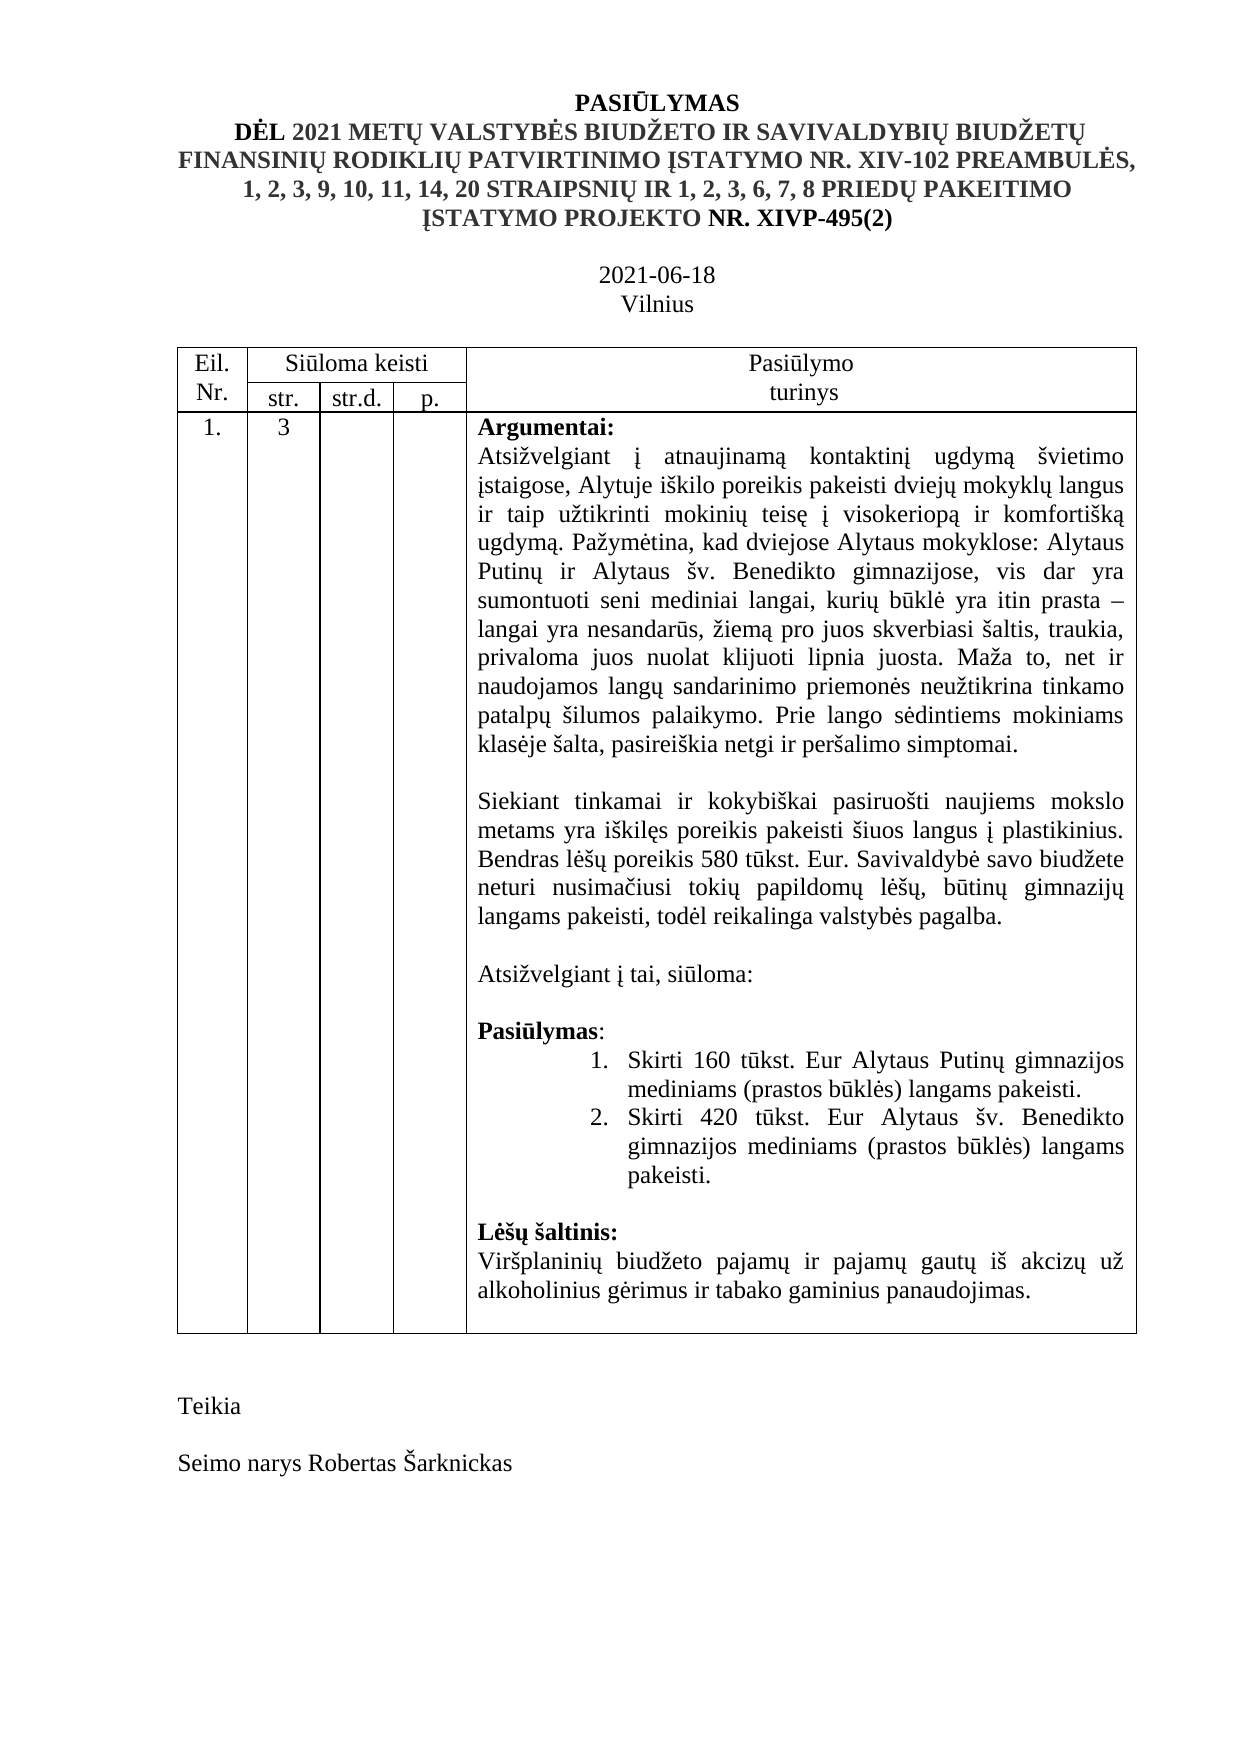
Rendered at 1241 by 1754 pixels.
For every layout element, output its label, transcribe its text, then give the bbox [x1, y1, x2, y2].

table_header Eil. Nr. [178, 348, 247, 411]
table_cell p. [394, 383, 466, 411]
text DĖL 2021 METŲ VALSTYBĖS BIUDŽETO IR SAVIVALDYBIŲ BIUDŽETŲ FINANSINIŲ RODIKLIŲ PATVIRTINIMO ĮSTATYMO NR. XIV-102 PREAMBULĖS, 1, 2, 3, 9, 10, 11, 14, 20 STRAIPSNIŲ IR 1, 2, 3, 6, 7, 8 PRIEDŲ PAKEITIMO ĮSTATYMO PROJEKTO NR. XIVP-495(2) [177, 117, 1137, 232]
text Teikia [177, 1391, 1137, 1420]
table_cell 3 [248, 413, 319, 1332]
text Vilnius [177, 289, 1137, 318]
text Seimo narys Robertas Šarknickas [177, 1448, 1137, 1477]
table_header Pasiūlymo turinys [467, 348, 1136, 411]
table_cell str.d. [321, 383, 393, 411]
table_cell [394, 413, 466, 1332]
table_cell Argumentai: Atsižvelgiant į atnaujinamą kontaktinį ugdymą švietimo įstaigose, Alytuje iškilo poreikis pakeisti dviejų mokyklų langus ir taip užtikrinti mokinių teisę į visokeriopą ir komfortišką ugdymą. Pažymėtina, kad dviejose Alytaus mokyklose: Alytaus Putinų ir Alytaus šv. Benedikto gimnazijose, vis dar yra sumontuoti seni mediniai langai, kurių būklė yra itin prasta – langai yra nesandarūs, žiemą pro juos skverbiasi šaltis, traukia, privaloma juos nuolat klijuoti lipnia juosta. Maža to, net ir naudojamos langų sandarinimo priemonės neužtikrina tinkamo patalpų šilumos palaikymo. Prie lango sėdintiems mokiniams klasėje šalta, pasireiškia netgi ir peršalimo simptomai. Siekiant tinkamai ir kokybiškai pasiruošti naujiems mokslo metams yra iškilęs poreikis pakeisti šiuos langus į plastikinius. Bendras lėšų poreikis 580 tūkst. Eur. Savivaldybė savo biudžete neturi nusimačiusi tokių papildomų lėšų, būtinų gimnazijų langams pakeisti, todėl reikalinga valstybės pagalba. Atsižvelgiant į tai, siūloma: Pasiūlymas: Skirti 160 tūkst. Eur Alytaus Putinų gimnazijos mediniams (prastos būklės) langams pakeisti. Skirti 420 tūkst. Eur Alytaus šv. Benedikto gimnazijos mediniams (prastos būklės) langams pakeisti. Lėšų šaltinis: Viršplaninių biudžeto pajamų ir pajamų gautų iš akcizų už alkoholinius gėrimus ir tabako gaminius panaudojimas. [467, 413, 1136, 1332]
text PASIŪLYMAS [177, 88, 1137, 117]
table_cell 1. [178, 413, 247, 1332]
table_cell str. [248, 383, 319, 411]
table_cell [321, 413, 393, 1332]
text 2021-06-18 [177, 261, 1137, 289]
table_header Siūloma keisti [248, 348, 466, 382]
